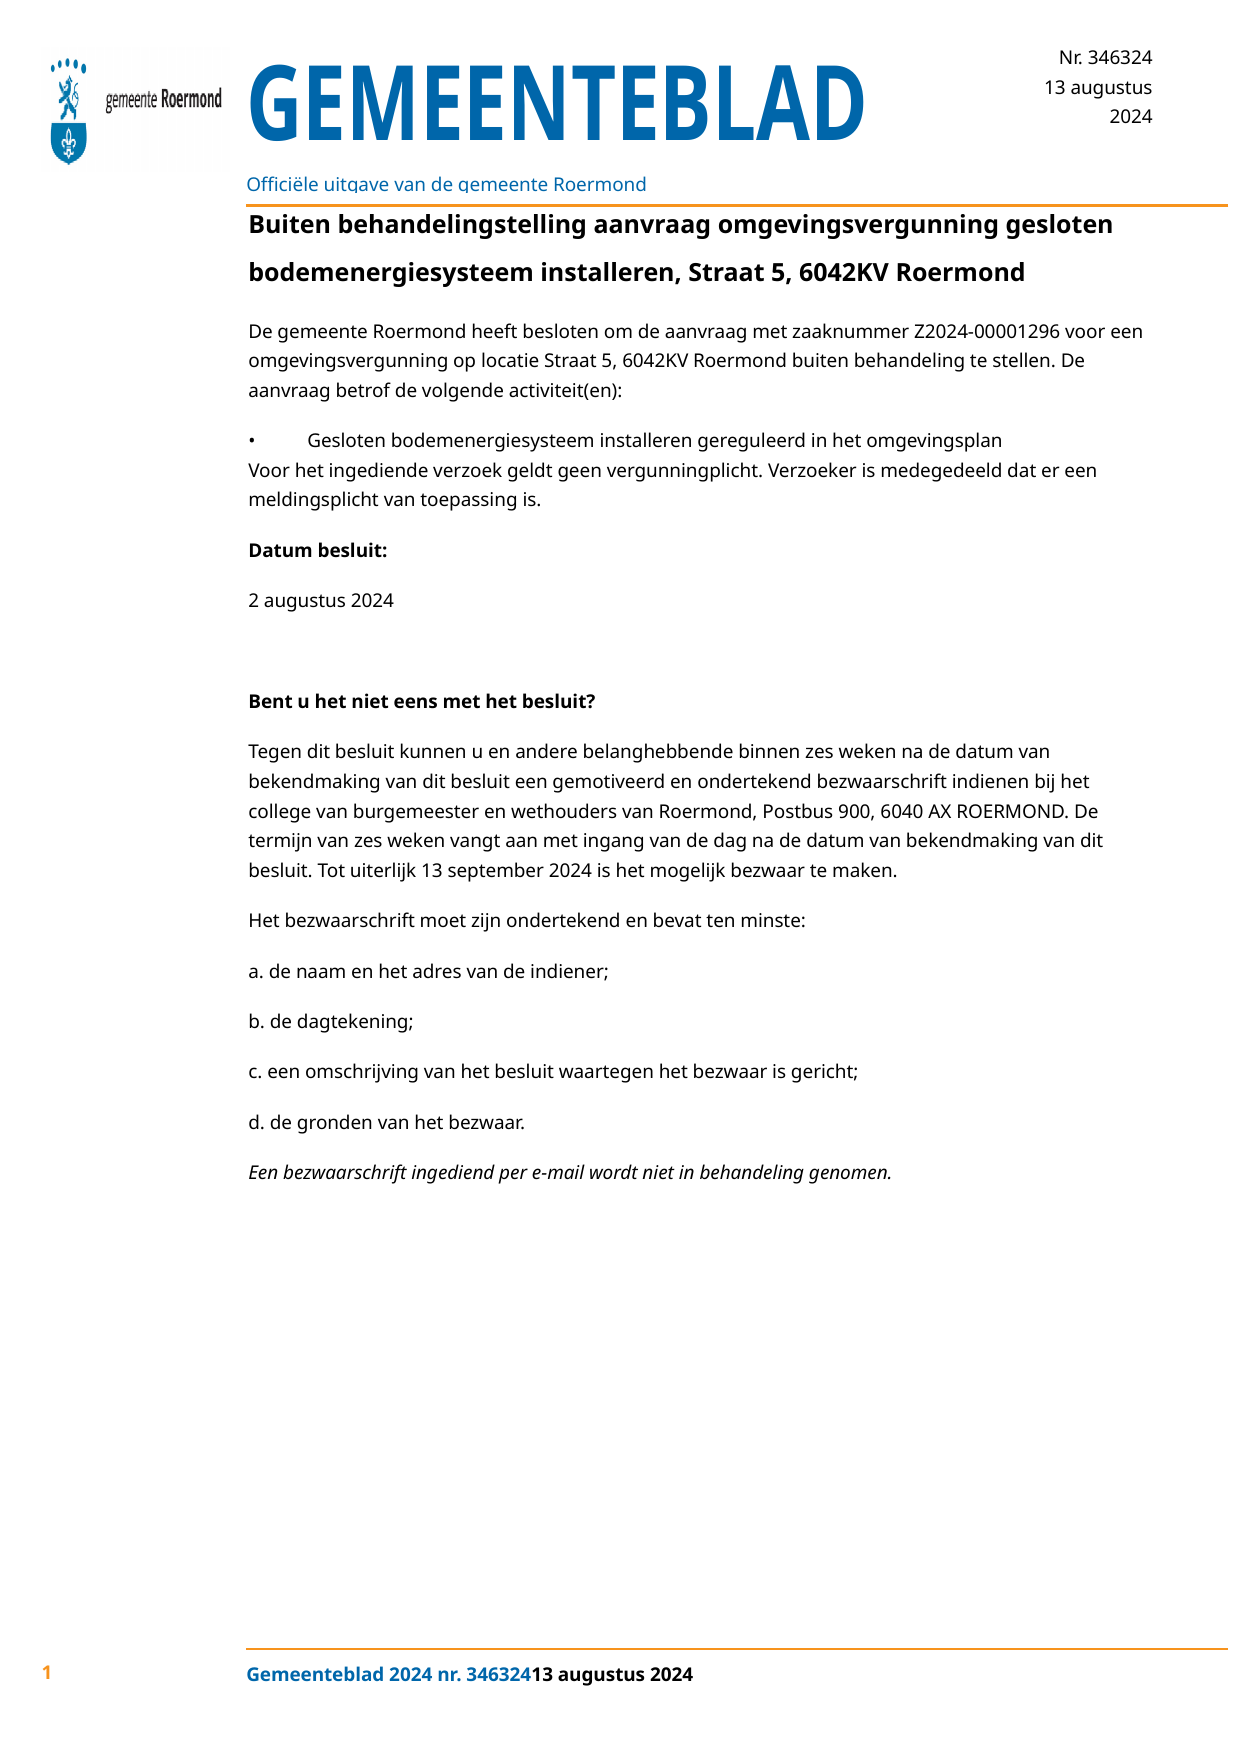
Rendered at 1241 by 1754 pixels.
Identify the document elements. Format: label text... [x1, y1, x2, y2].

list Gesloten bodemenergiesysteem installeren gereguleerd in het omgevingsplan [248, 427, 1152, 453]
text Buiten behandelingstelling aanvraag omgevingsvergunning gesloten bodemenergiesysteem installeren, Straat 5, 6042KV Roermond [248, 207, 1152, 288]
text De gemeente Roermond heeft besloten om de aanvraag met zaaknummer Z2024-00001296 voor een omgevingsvergunning op locatie Straat 5, 6042KV Roermond buiten behandeling te stellen. De aanvraag betrof de volgende activiteit(en): [248, 318, 1152, 403]
text Tegen dit besluit kunnen u en andere belanghebbende binnen zes weken na de datum van bekendmaking van dit besluit een gemotiveerd en ondertekend bezwaarschrift indienen bij het college van burgemeester en wethouders van Roermond, Postbus 900, 6040 AX ROERMOND. De termijn van zes weken vangt aan met ingang van de dag na de datum van bekendmaking van dit besluit. Tot uiterlijk 13 september 2024 is het mogelijk bezwaar te maken. [248, 739, 1152, 883]
text d. de gronden van het bezwaar. [248, 1109, 1152, 1135]
text 2 augustus 2024 [248, 587, 1152, 613]
text Datum besluit: [248, 537, 1152, 563]
text Het bezwaarschrift moet zijn ondertekend en bevat ten minste: [248, 907, 1152, 933]
picture [41, 47, 231, 172]
text Een bezwaarschrift ingediend per e-mail wordt niet in behandeling genomen. [248, 1159, 1152, 1185]
text b. de dagtekening; [248, 1008, 1152, 1034]
text Voor het ingediende verzoek geldt geen vergunningplicht. Verzoeker is medegedeeld dat er een meldingsplicht van toepassing is. [248, 457, 1152, 512]
text c. een omschrijving van het besluit waartegen het bezwaar is gericht; [248, 1059, 1152, 1084]
text a. de naam en het adres van de indiener; [248, 958, 1152, 984]
text Bent u het niet eens met het besluit? [248, 688, 1152, 714]
